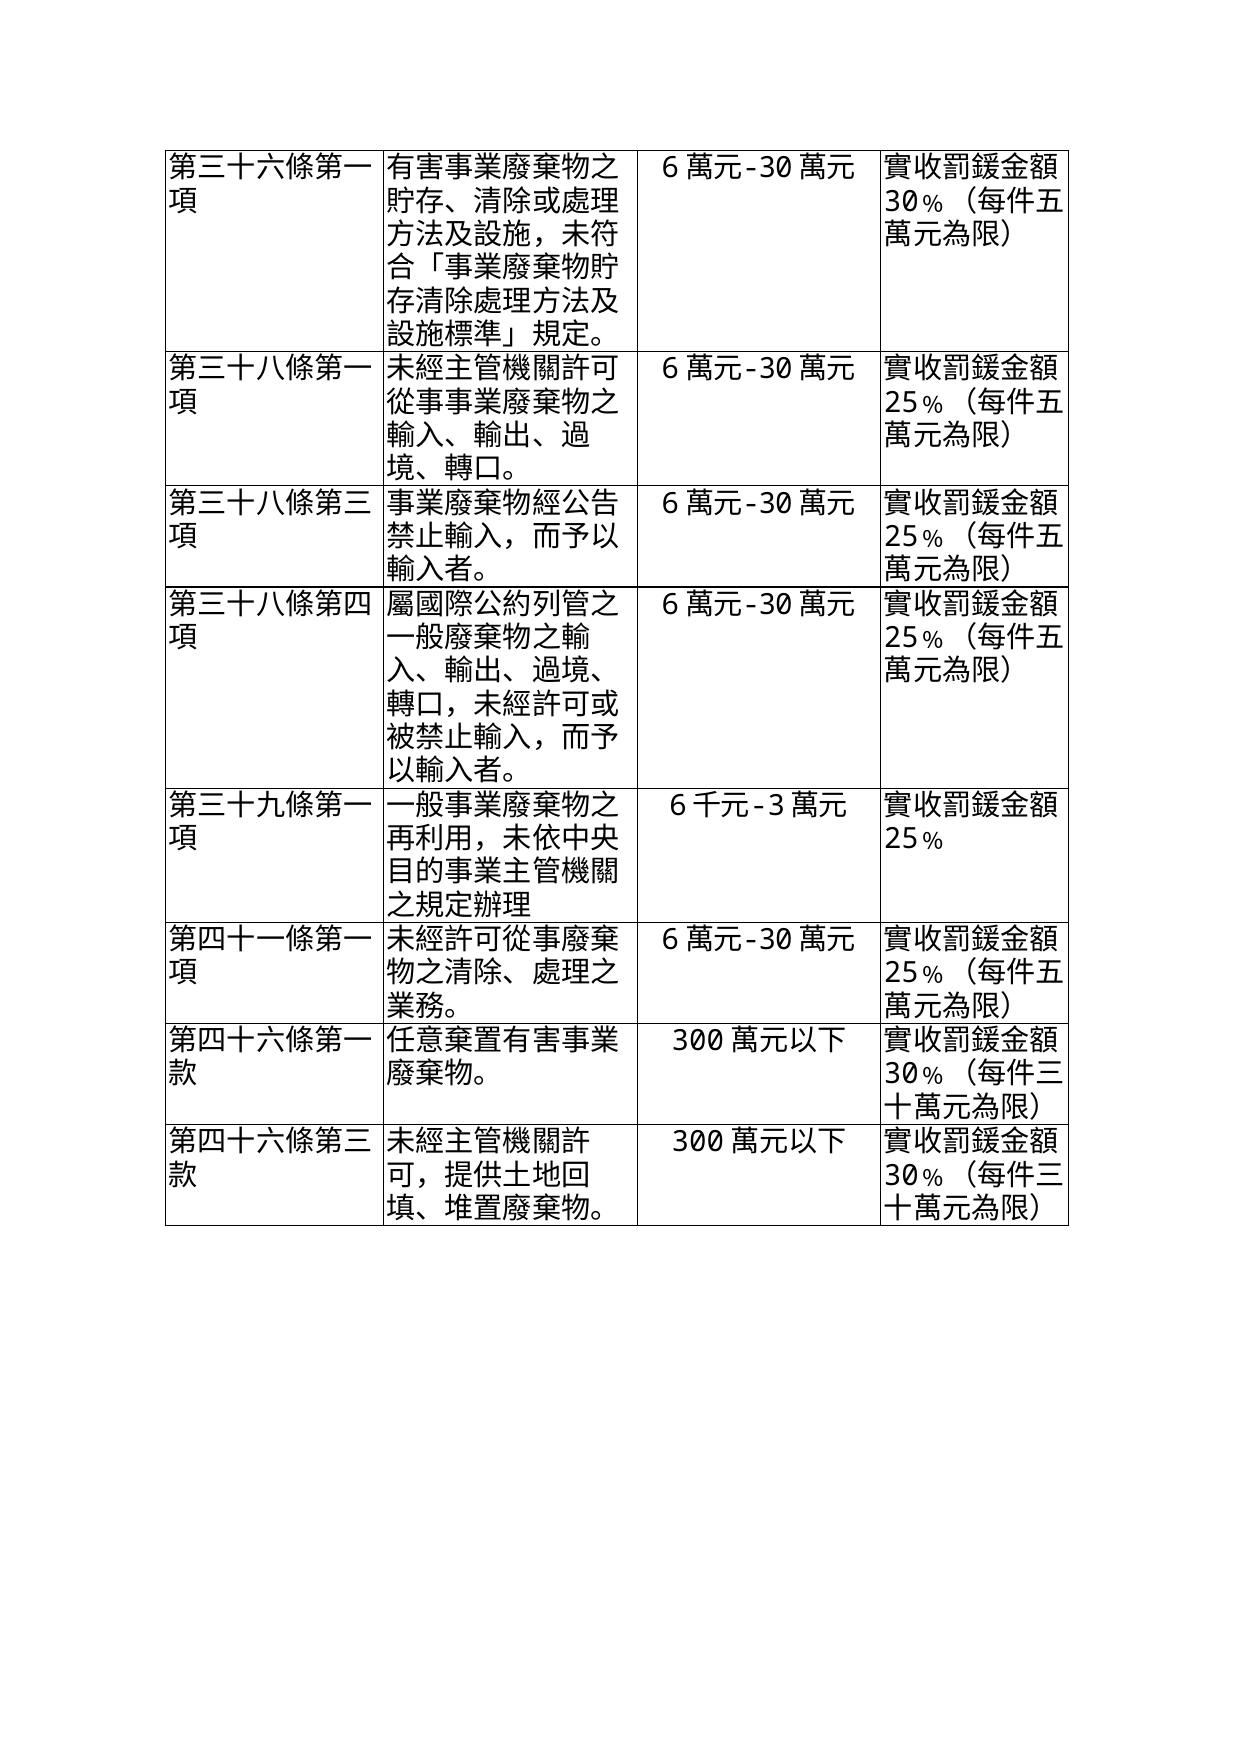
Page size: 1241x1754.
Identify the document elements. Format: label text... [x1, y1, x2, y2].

table_cell 實收罰鍰金額25﹪ [881, 789, 1068, 922]
table_cell 第三十六條第一項 [166, 151, 383, 351]
table_cell 第四十六條第一款 [166, 1024, 383, 1124]
table_cell 實收罰鍰金額25﹪（每件五萬元為限） [881, 923, 1068, 1023]
table_cell 事業廢棄物經公告禁止輸入，而予以輸入者。 [384, 486, 637, 586]
table_cell 未經主管機關許可從事事業廢棄物之輸入、輸出、過境、轉口。 [384, 352, 637, 485]
table_cell 任意棄置有害事業廢棄物。 [384, 1024, 637, 1124]
table_cell 實收罰鍰金額30﹪（每件三十萬元為限） [881, 1125, 1068, 1225]
table_cell 未經許可從事廢棄物之清除、處理之業務。 [384, 923, 637, 1023]
table_cell 6千元-3萬元 [638, 789, 880, 922]
table_cell 實收罰鍰金額30﹪（每件三十萬元為限） [881, 1024, 1068, 1124]
table_cell 6萬元-30萬元 [638, 923, 880, 1023]
table_cell 6萬元-30萬元 [638, 588, 880, 787]
table_cell 第四十一條第一項 [166, 923, 383, 1023]
table_cell 300萬元以下 [638, 1125, 880, 1225]
table_cell 實收罰鍰金額25﹪（每件五萬元為限） [881, 486, 1068, 586]
table_cell 第三十九條第一項 [166, 789, 383, 922]
table_cell 實收罰鍰金額30﹪（每件五萬元為限） [881, 151, 1068, 351]
table_cell 實收罰鍰金額25﹪（每件五萬元為限） [881, 352, 1068, 485]
table_cell 第三十八條第一項 [166, 352, 383, 485]
table_cell 有害事業廢棄物之貯存、清除或處理方法及設施，未符合「事業廢棄物貯存清除處理方法及設施標準」規定。 [384, 151, 637, 351]
table_cell 300萬元以下 [638, 1024, 880, 1124]
table_cell 第四十六條第三款 [166, 1125, 383, 1225]
table_cell 6萬元-30萬元 [638, 352, 880, 485]
table_cell 實收罰鍰金額25﹪（每件五萬元為限） [881, 588, 1068, 787]
table_cell 第三十八條第四項 [166, 588, 383, 787]
table_cell 第三十八條第三項 [166, 486, 383, 586]
table_cell 未經主管機關許可，提供土地回填、堆置廢棄物。 [384, 1125, 637, 1225]
table_cell 一般事業廢棄物之再利用，未依中央目的事業主管機關之規定辦理 [384, 789, 637, 922]
table_cell 屬國際公約列管之一般廢棄物之輸入、輸出、過境、轉口，未經許可或被禁止輸入，而予以輸入者。 [384, 588, 637, 787]
table_cell 6萬元-30萬元 [638, 151, 880, 351]
table_cell 6萬元-30萬元 [638, 486, 880, 586]
